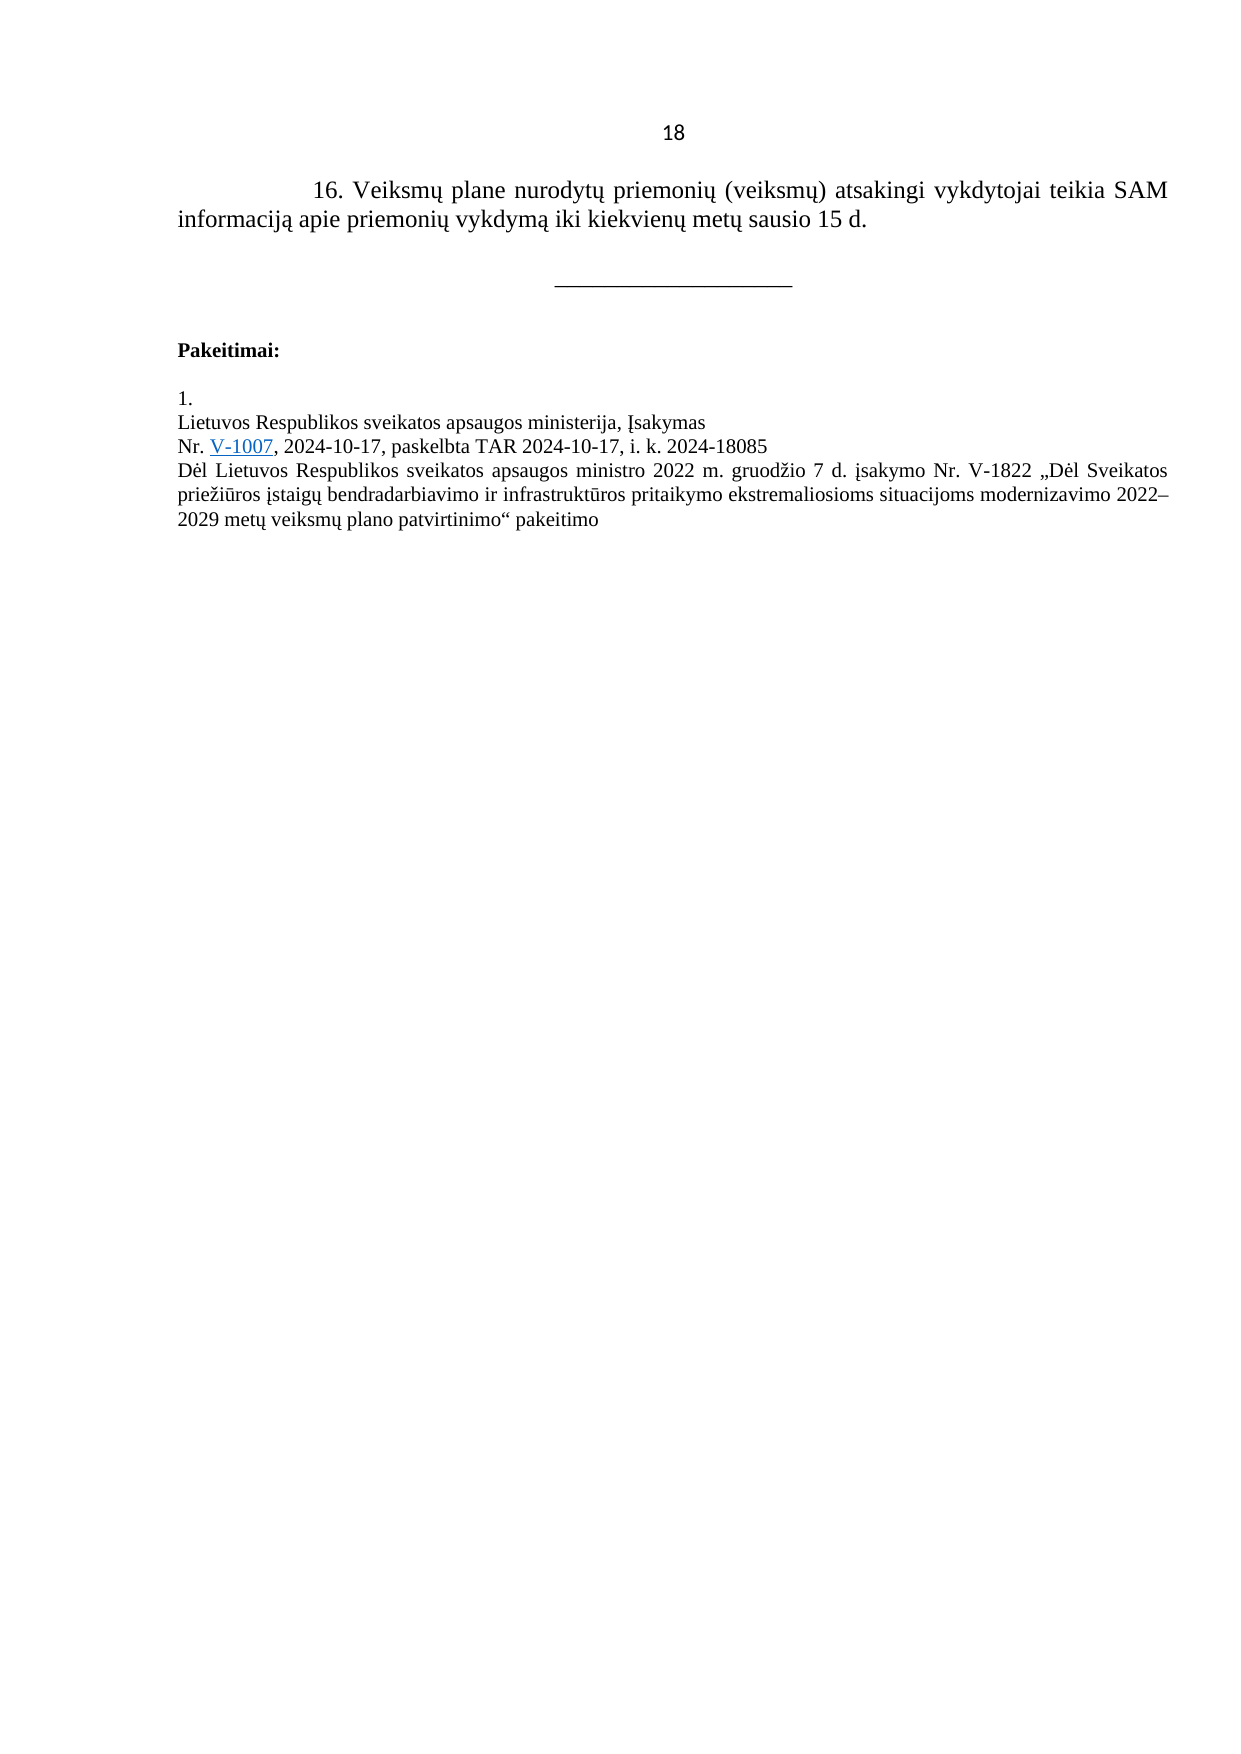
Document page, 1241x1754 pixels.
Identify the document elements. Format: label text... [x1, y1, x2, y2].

text Dėl Lietuvos Respublikos sveikatos apsaugos ministro 2022 m. gruodžio 7 d. įsakymo Nr. V-1822 „Dėl Sveikatos priežiūros įstaigų bendradarbiavimo ir infrastruktūros pritaikymo ekstremaliosioms situacijoms modernizavimo 2022–2029 metų veiksmų plano patvirtinimo“ pakeitimo [177, 458, 1169, 531]
text 16. Veiksmų plane nurodytų priemonių (veiksmų) atsakingi vykdytojai teikia SAM informaciją apie priemonių vykdymą iki kiekvienų metų sausio 15 d. [177, 175, 1169, 232]
text Lietuvos Respublikos sveikatos apsaugos ministerija, Įsakymas [177, 410, 1169, 434]
text 1. [177, 386, 1169, 410]
text Nr. V-1007, 2024-10-17, paskelbta TAR 2024-10-17, i. k. 2024-18085 [177, 434, 1169, 458]
text ___________________ [177, 261, 1169, 290]
text Pakeitimai: [177, 338, 1169, 362]
